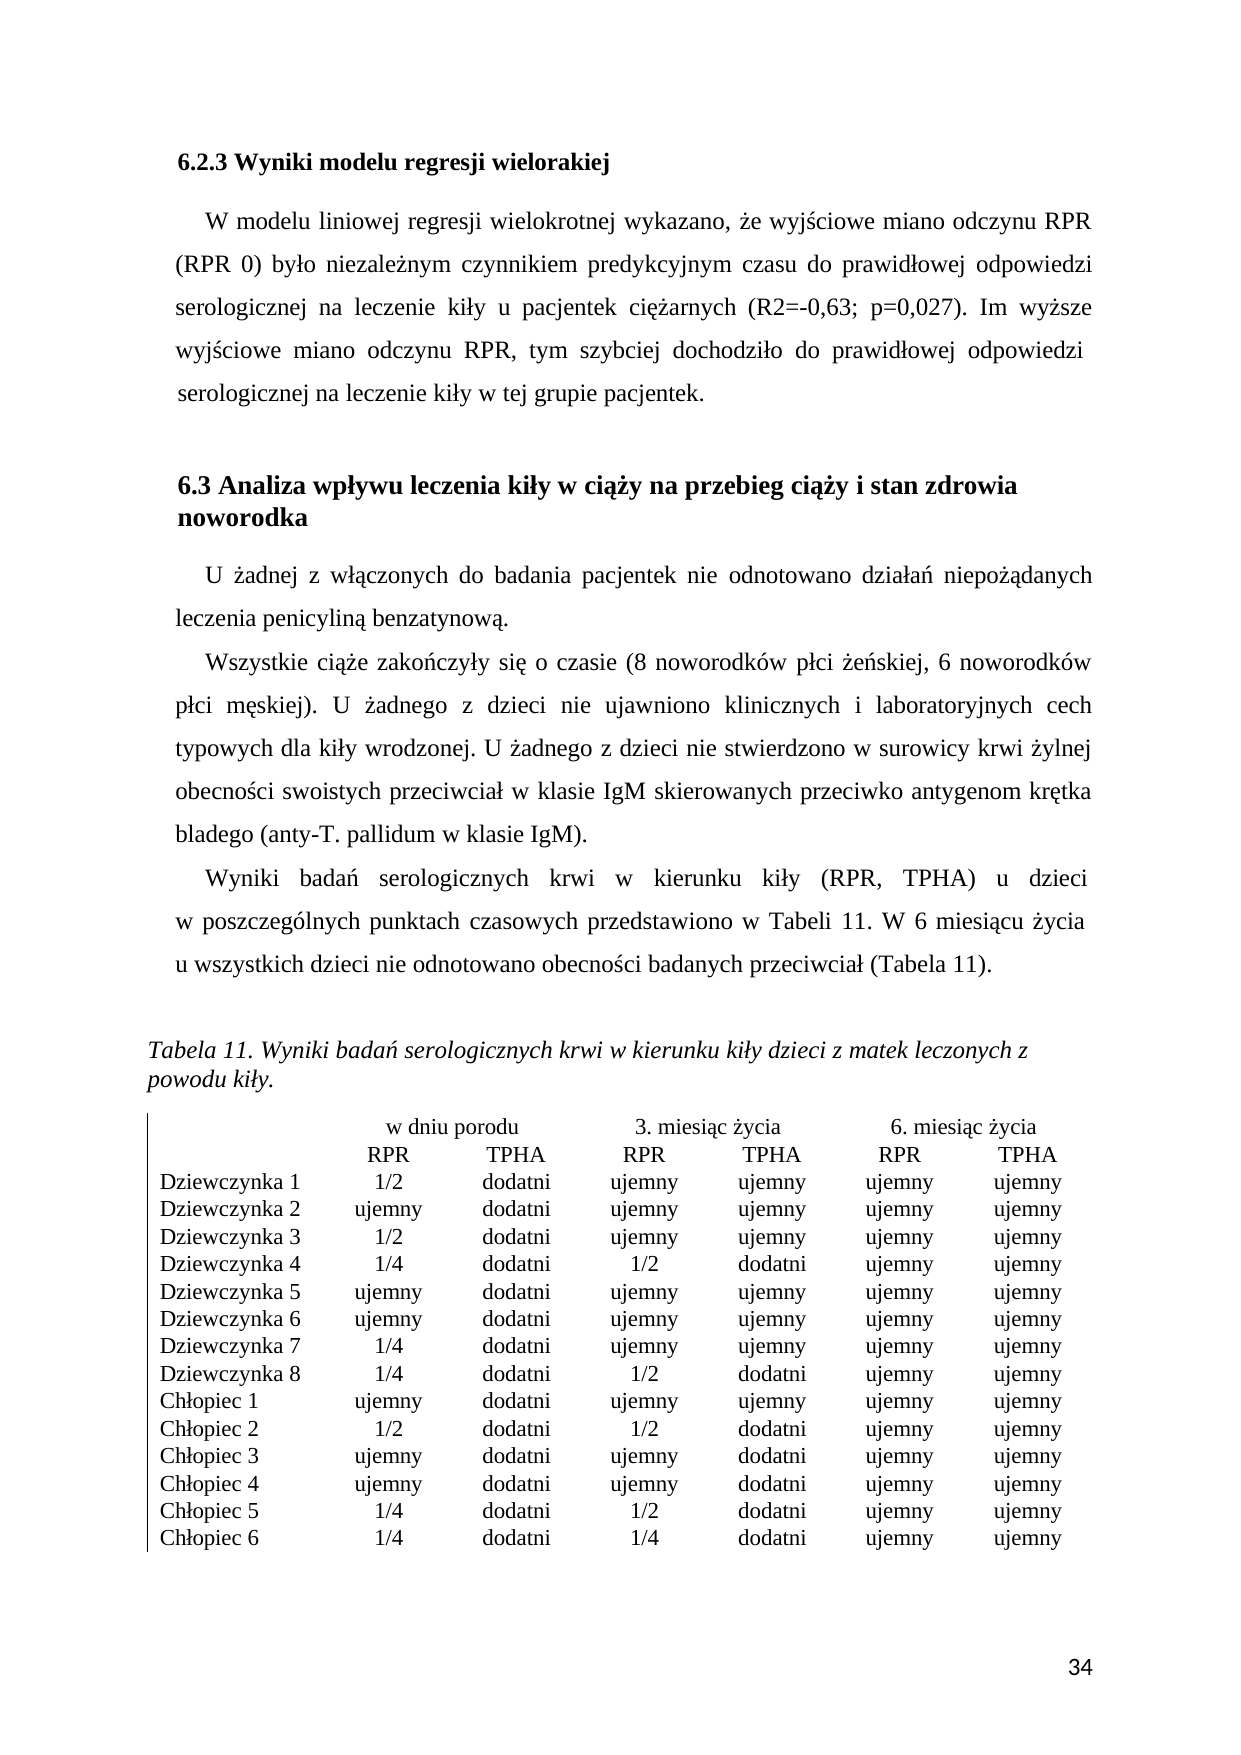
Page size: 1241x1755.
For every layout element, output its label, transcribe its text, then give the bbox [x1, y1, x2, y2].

text 1/2 [372, 1223, 405, 1249]
text Dziewczynka 2 [159, 1196, 325, 1222]
text 1/4 [372, 1333, 405, 1359]
text Dziewczynka 6 [159, 1305, 325, 1331]
text ujemny [738, 1223, 836, 1249]
text ujemny [994, 1469, 1092, 1496]
text 1/2 [628, 1415, 661, 1441]
text Chłopiec 4 [159, 1469, 325, 1496]
text ujemny [865, 1360, 964, 1387]
text ujemny [994, 1442, 1092, 1468]
text ujemny [994, 1305, 1092, 1331]
text ujemny [610, 1196, 708, 1222]
text ujemny [994, 1415, 1092, 1441]
text ujemny [738, 1168, 836, 1194]
text ujemny [994, 1278, 1092, 1304]
text ujemny [865, 1415, 964, 1441]
text 1/2 [628, 1250, 661, 1277]
text serologicznej na leczenie kiły w tej grupie pacjentek. [177, 378, 1094, 407]
text dodatni [482, 1250, 581, 1277]
text ujemny [994, 1168, 1092, 1194]
text ujemny [354, 1442, 452, 1468]
text 1/4 [628, 1524, 661, 1551]
text ujemny [610, 1387, 708, 1414]
text 1/2 [372, 1168, 405, 1194]
text ujemny [738, 1196, 836, 1222]
text ujemny [865, 1497, 964, 1524]
text Chłopiec 5 [159, 1497, 325, 1524]
text U żadnej z włączonych do badania pacjentek nie odnotowano działań niepożądanych leczenia penicyliną benzatynową. [175, 560, 1093, 632]
text Dziewczynka 3 [159, 1223, 325, 1249]
text ujemny [865, 1250, 964, 1277]
text w dniu porodu [386, 1113, 581, 1140]
text Chłopiec 2 [159, 1415, 325, 1441]
text 1/2 [628, 1497, 661, 1524]
text dodatni [482, 1360, 581, 1387]
text w poszczególnych punktach czasowych przedstawiono w Tabeli 11. W 6 miesiącu życia u wszystkich dzieci nie odnotowano obecności badanych przeciwciał (Tabela 11). [175, 892, 1092, 977]
text 6. miesiąc życia [890, 1113, 1092, 1140]
text TPHA [742, 1141, 836, 1167]
text ujemny [865, 1469, 964, 1496]
text Wyniki badań serologicznych krwi w kierunku kiły (RPR, TPHA) u dzieci [175, 863, 1095, 892]
text dodatni [482, 1305, 581, 1331]
text ujemny [738, 1278, 836, 1304]
text ujemny [865, 1333, 964, 1359]
text ujemny [865, 1524, 964, 1551]
text dodatni [738, 1442, 836, 1468]
text 1/4 [372, 1497, 405, 1524]
text W modelu liniowej regresji wielokrotnej wykazano, że wyjściowe miano odczynu RPR (RPR 0) było niezależnym czynnikiem predykcyjnym czasu do prawidłowej odpowiedzi serologicznej na leczenie kiły u pacjentek ciężarnych (R2=-0,63; p=0,027). Im wyższe wyjściowe miano odczynu RPR, tym szybciej dochodziło do prawidłowej odpowiedzi [175, 206, 1092, 364]
text dodatni [482, 1415, 581, 1441]
text Dziewczynka 4 [159, 1250, 325, 1277]
text 6.3 Analiza wpływu leczenia kiły w ciąży na przebieg ciąży i stan zdrowia noworodka [177, 469, 1020, 532]
text Dziewczynka 5 [159, 1278, 325, 1304]
text ujemny [865, 1223, 964, 1249]
text ujemny [865, 1305, 964, 1331]
text dodatni [482, 1223, 581, 1249]
text ujemny [738, 1387, 836, 1414]
text Wszystkie ciąże zakończyły się o czasie (8 noworodków płci żeńskiej, 6 noworodków płci męskiej). U żadnego z dzieci nie ujawniono klinicznych i laboratoryjnych cech typowych dla kiły wrodzonej. U żadnego z dzieci nie stwierdzono w surowicy krwi żylnej obecności swoistych przeciwciał w klasie IgM skierowanych przeciwko antygenom krętka bladego (anty-T. pallidum w klasie IgM). [175, 647, 1092, 848]
text ujemny [994, 1196, 1092, 1222]
text ujemny [865, 1278, 964, 1304]
text ujemny [354, 1278, 452, 1304]
text dodatni [482, 1469, 581, 1496]
text RPR [367, 1141, 452, 1167]
text 1/2 [372, 1415, 405, 1441]
text ujemny [610, 1223, 708, 1249]
text dodatni [482, 1168, 581, 1194]
text 34 [1068, 1653, 1095, 1681]
text ujemny [865, 1168, 964, 1194]
text 1/4 [372, 1524, 405, 1551]
text ujemny [865, 1196, 964, 1222]
text Chłopiec 3 [159, 1442, 325, 1468]
text ujemny [738, 1333, 836, 1359]
text 1/2 [628, 1360, 661, 1387]
text ujemny [354, 1469, 452, 1496]
text RPR [878, 1141, 964, 1167]
text Chłopiec 6 [159, 1524, 325, 1551]
text dodatni [738, 1469, 836, 1496]
text RPR [623, 1141, 708, 1167]
text ujemny [610, 1305, 708, 1331]
text 6.2.3 Wyniki modelu regresji wielorakiej [177, 149, 613, 176]
text ujemny [994, 1333, 1092, 1359]
text dodatni [738, 1250, 836, 1277]
text dodatni [482, 1524, 581, 1551]
text Dziewczynka 7 [159, 1333, 325, 1359]
text dodatni [738, 1360, 836, 1387]
text ujemny [994, 1250, 1092, 1277]
text Dziewczynka 8 [159, 1360, 325, 1387]
text ujemny [994, 1524, 1092, 1551]
text ujemny [354, 1196, 452, 1222]
text ujemny [610, 1333, 708, 1359]
text ujemny [610, 1278, 708, 1304]
text Tabela 11. Wyniki badań serologicznych krwi w kierunku kiły dzieci z matek leczonych z powodu kiły. [147, 1035, 1032, 1092]
text ujemny [610, 1442, 708, 1468]
text Chłopiec 1 [159, 1387, 325, 1414]
text dodatni [738, 1497, 836, 1524]
text dodatni [482, 1196, 581, 1222]
text ujemny [994, 1360, 1092, 1387]
text 3. miesiąc życia [635, 1113, 836, 1140]
text ujemny [994, 1497, 1092, 1524]
text TPHA [998, 1141, 1092, 1167]
text dodatni [738, 1524, 836, 1551]
text dodatni [482, 1387, 581, 1414]
text ujemny [354, 1305, 452, 1331]
text ujemny [994, 1387, 1092, 1414]
text ujemny [865, 1387, 964, 1414]
text ujemny [610, 1168, 708, 1194]
text dodatni [482, 1333, 581, 1359]
text ujemny [865, 1442, 964, 1468]
text ujemny [738, 1305, 836, 1331]
text dodatni [738, 1415, 836, 1441]
text TPHA [486, 1141, 581, 1167]
text Dziewczynka 1 [159, 1168, 325, 1194]
text ujemny [994, 1223, 1092, 1249]
text ujemny [354, 1387, 452, 1414]
text 1/4 [372, 1360, 405, 1387]
text 1/4 [372, 1250, 405, 1277]
text dodatni [482, 1497, 581, 1524]
text dodatni [482, 1442, 581, 1468]
text ujemny [610, 1469, 708, 1496]
text dodatni [482, 1278, 581, 1304]
